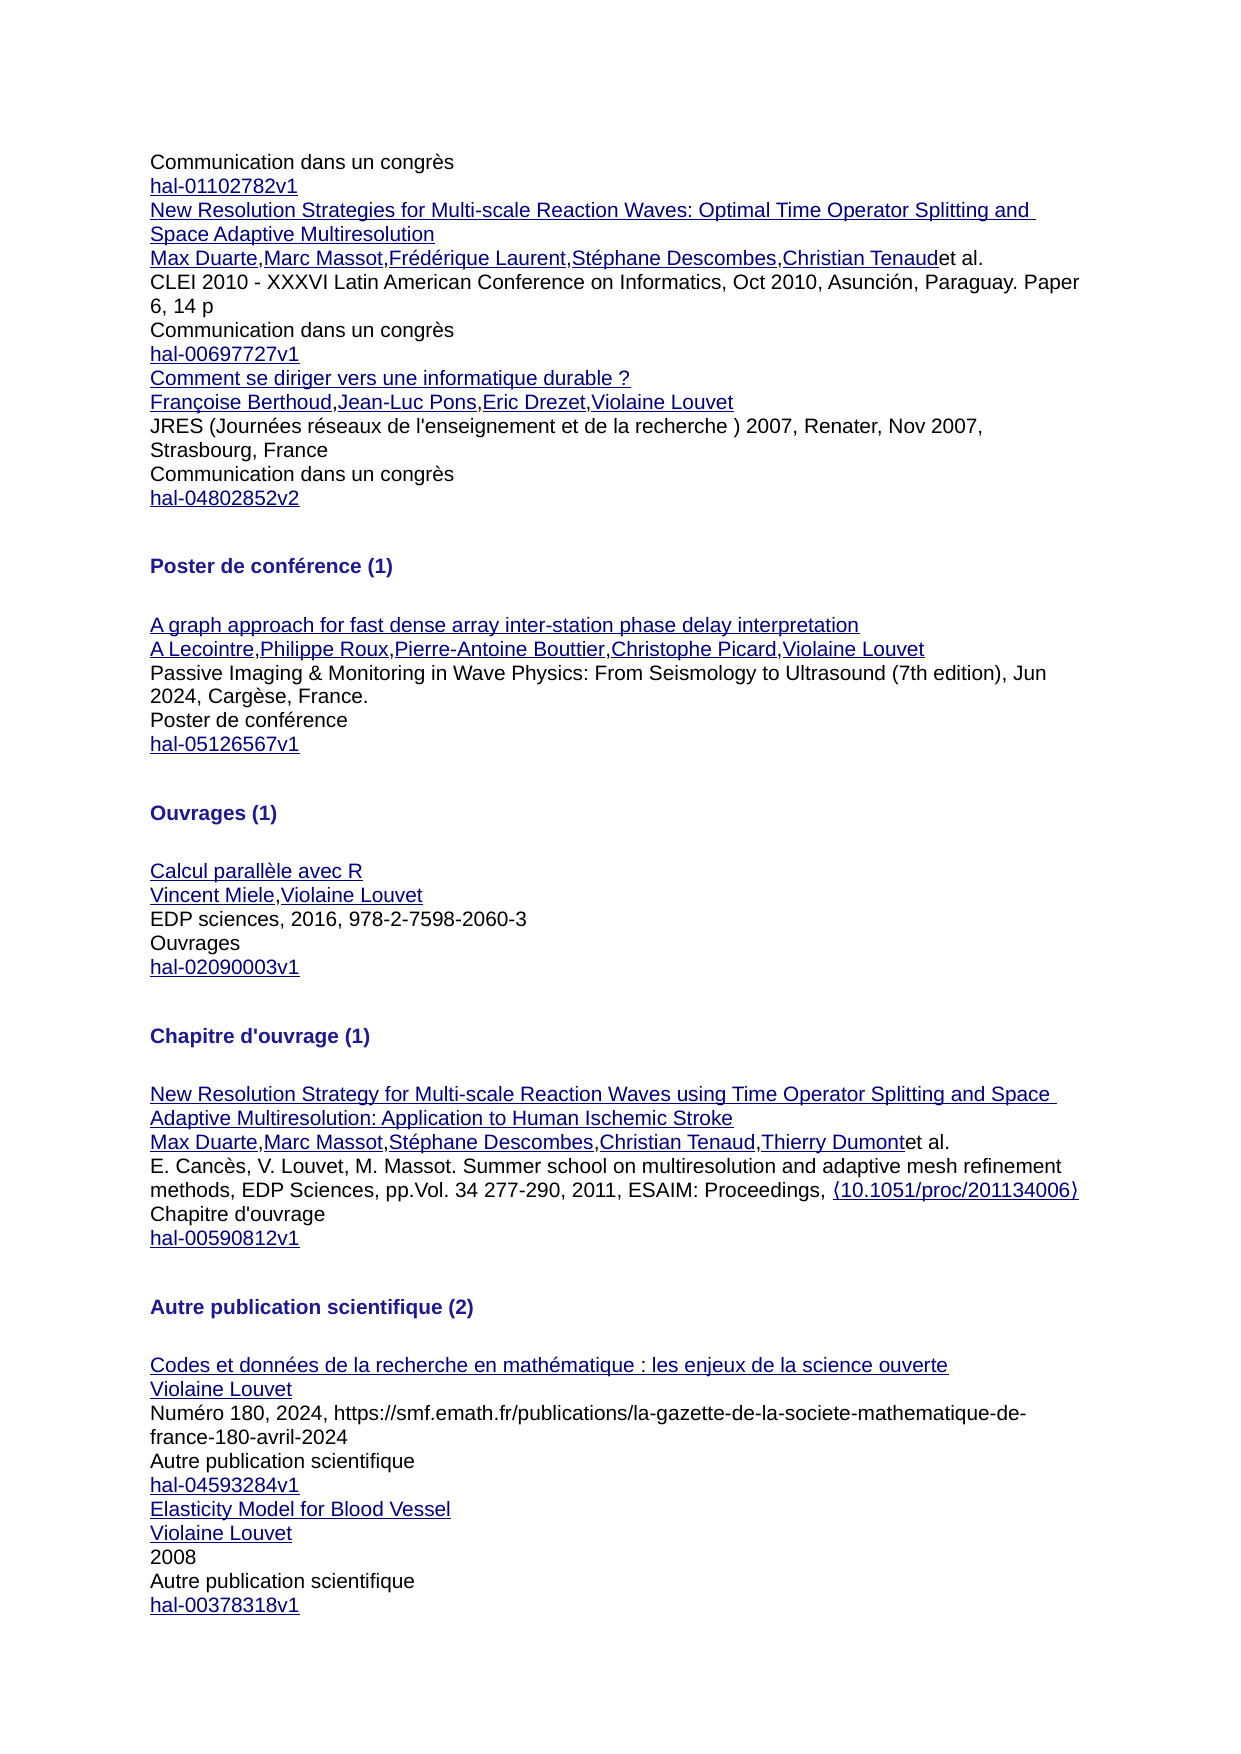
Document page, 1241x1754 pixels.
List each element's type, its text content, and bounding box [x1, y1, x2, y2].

subtitle Chapitre d'ouvrage (1) [150, 1024, 1090, 1048]
table_cell Communication dans un congrès hal-01102782v1 [150, 150, 1090, 198]
table_cell Comment se diriger vers une informatique durable ? Françoise Berthoud,Jean-Luc Pons,Eric Drezet,Violaine Louvet JRES (Journées réseaux de l'enseignement et de la recherche ) 2007, Renater, Nov 2007, Strasbourg, France Communication dans un congrès hal-04802852v2 [150, 366, 1090, 509]
subtitle Poster de conférence (1) [150, 554, 1090, 578]
table_header A graph approach for fast dense array inter-station phase delay interpretation A Lecointre,Philippe Roux,Pierre-Antoine Bouttier,Christophe Picard,Violaine Louvet Passive Imaging & Monitoring in Wave Physics: From Seismology to Ultrasound (7th edition), Jun 2024, Cargèse, France. Poster de conférence hal-05126567v1 [150, 613, 1090, 756]
table_cell Elasticity Model for Blood Vessel Violaine Louvet 2008 Autre publication scientifique hal-00378318v1 [150, 1497, 1090, 1617]
table_header New Resolution Strategy for Multi-scale Reaction Waves using Time Operator Splitting and Space Adaptive Multiresolution: Application to Human Ischemic Stroke Max Duarte,Marc Massot,Stéphane Descombes,Christian Tenaud,Thierry Dumontet al. E. Cancès, V. Louvet, M. Massot. Summer school on multiresolution and adaptive mesh refinement methods, EDP Sciences, pp.Vol. 34 277-290, 2011, ESAIM: Proceedings, ⟨10.1051/proc/201134006⟩ Chapitre d'ouvrage hal-00590812v1 [150, 1082, 1090, 1250]
table_header Codes et données de la recherche en mathématique : les enjeux de la science ouverte Violaine Louvet Numéro 180, 2024, https://smf.emath.fr/publications/la-gazette-de-la-societe-mathematique-de-france-180-avril-2024 Autre publication scientifique hal-04593284v1 [150, 1353, 1090, 1497]
subtitle Autre publication scientifique (2) [150, 1295, 1090, 1319]
table_header Calcul parallèle avec R Vincent Miele,Violaine Louvet EDP sciences, 2016, 978-2-7598-2060-3 Ouvrages hal-02090003v1 [150, 859, 1090, 979]
subtitle Ouvrages (1) [150, 801, 1090, 825]
table_cell New Resolution Strategies for Multi-scale Reaction Waves: Optimal Time Operator Splitting and Space Adaptive Multiresolution Max Duarte,Marc Massot,Frédérique Laurent,Stéphane Descombes,Christian Tenaudet al. CLEI 2010 - XXXVI Latin American Conference on Informatics, Oct 2010, Asunción, Paraguay. Paper 6, 14 p Communication dans un congrès hal-00697727v1 [150, 198, 1090, 366]
